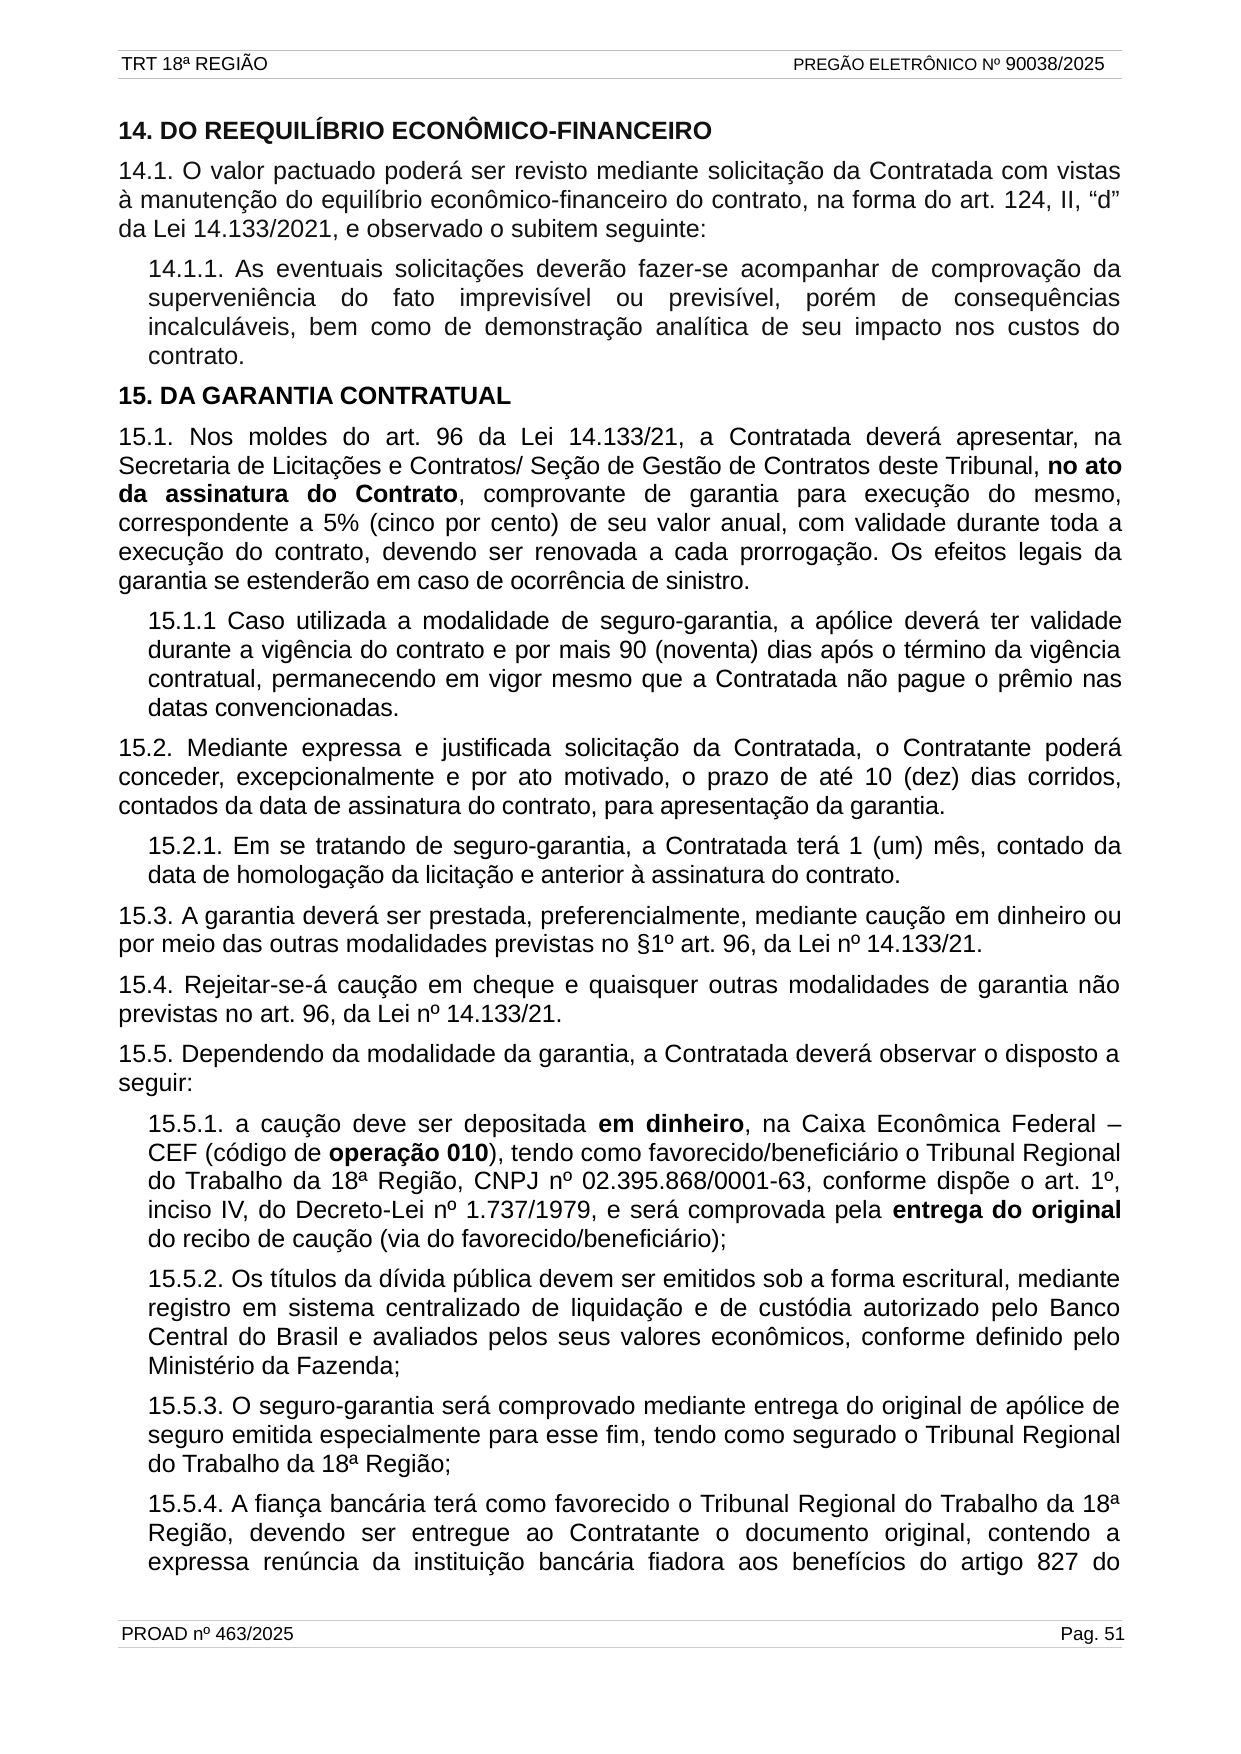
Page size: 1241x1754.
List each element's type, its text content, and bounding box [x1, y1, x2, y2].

text 15.5.1. a caução deve ser depositada em dinheiro, na Caixa Econômica Federal – CEF (código de operação 010), tendo como favorecido/beneficiário o Tribunal Regional do Trabalho da 18ª Região, CNPJ nº 02.395.868/0001-63, conforme dispõe o art. 1º, inciso IV, do Decreto-Lei nº 1.737/1979, e será comprovada pela entrega do original do recibo de caução (via do favorecido/beneficiário); [148, 1109, 1122, 1252]
text 15.5. Dependendo da modalidade da garantia, a Contratada deverá observar o disposto a seguir: [118, 1039, 1122, 1097]
text 15.3. A garantia deverá ser prestada, preferencialmente, mediante caução em dinheiro ou por meio das outras modalidades previstas no §1º art. 96, da Lei nº 14.133/21. [118, 901, 1122, 958]
text 14. DO REEQUILÍBRIO ECONÔMICO-FINANCEIRO [118, 116, 1122, 144]
text 15.5.2. Os títulos da dívida pública devem ser emitidos sob a forma escritural, mediante registro em sistema centralizado de liquidação e de custódia autorizado pelo Banco Central do Brasil e avaliados pelos seus valores econômicos, conforme definido pelo Ministério da Fazenda; [148, 1264, 1122, 1379]
text 15.5.4. A fiança bancária terá como favorecido o Tribunal Regional do Trabalho da 18ª Região, devendo ser entregue ao Contratante o documento original, contendo a expressa renúncia da instituição bancária fiadora aos benefícios do artigo 827 do [148, 1489, 1122, 1576]
text 15.2. Mediante expressa e justificada solicitação da Contratada, o Contratante poderá conceder, excepcionalmente e por ato motivado, o prazo de até 10 (dez) dias corridos, contados da data de assinatura do contrato, para apresentação da garantia. [118, 733, 1122, 819]
text 15.4. Rejeitar-se-á caução em cheque e quaisquer outras modalidades de garantia não previstas no art. 96, da Lei nº 14.133/21. [118, 970, 1122, 1027]
text 15.1. Nos moldes do art. 96 da Lei 14.133/21, a Contratada deverá apresentar, na Secretaria de Licitações e Contratos/ Seção de Gestão de Contratos deste Tribunal, no ato da assinatura do Contrato, comprovante de garantia para execução do mesmo, correspondente a 5% (cinco por cento) de seu valor anual, com validade durante toda a execução do contrato, devendo ser renovada a cada prorrogação. Os efeitos legais da garantia se estenderão em caso de ocorrência de sinistro. [118, 422, 1122, 594]
text 15.2.1. Em se tratando de seguro-garantia, a Contratada terá 1 (um) mês, contado da data de homologação da licitação e anterior à assinatura do contrato. [148, 831, 1122, 889]
text 15.5.3. O seguro-garantia será comprovado mediante entrega do original de apólice de seguro emitida especialmente para esse fim, tendo como segurado o Tribunal Regional do Trabalho da 18ª Região; [148, 1391, 1122, 1477]
text 15. DA GARANTIA CONTRATUAL [118, 381, 1122, 410]
text 15.1.1 Caso utilizada a modalidade de seguro-garantia, a apólice deverá ter validade durante a vigência do contrato e por mais 90 (noventa) dias após o término da vigência contratual, permanecendo em vigor mesmo que a Contratada não pague o prêmio nas datas convencionadas. [148, 606, 1122, 721]
text 14.1. O valor pactuado poderá ser revisto mediante solicitação da Contratada com vistas à manutenção do equilíbrio econômico-financeiro do contrato, na forma do art. 124, II, “d” da Lei 14.133/2021, e observado o subitem seguinte: [118, 156, 1122, 242]
text 14.1.1. As eventuais solicitações deverão fazer-se acompanhar de comprovação da superveniência do fato imprevisível ou previsível, porém de consequências incalculáveis, bem como de demonstração analítica de seu impacto nos custos do contrato. [148, 254, 1122, 369]
